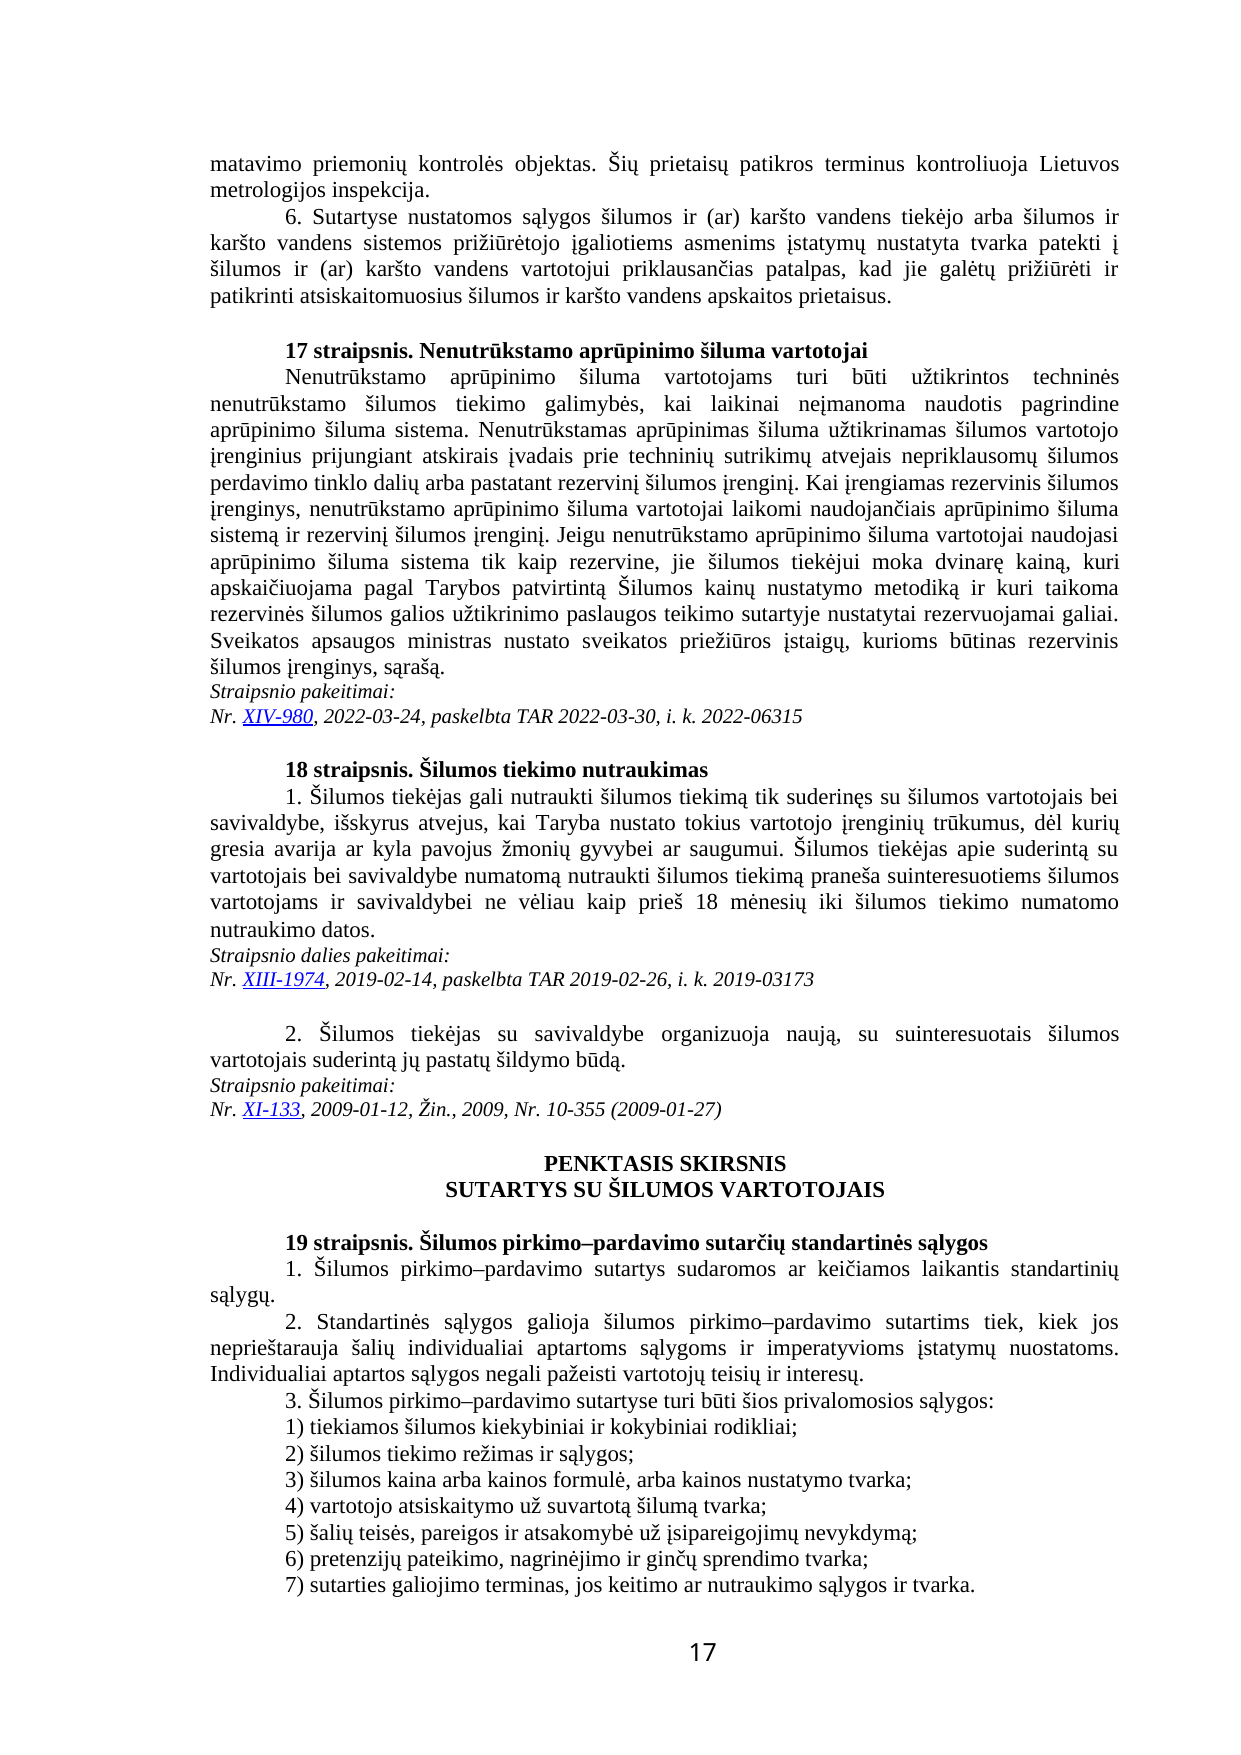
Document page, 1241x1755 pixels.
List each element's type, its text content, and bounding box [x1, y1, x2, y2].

text SUTARTYS SU ŠILUMOS VARTOTOJAIS [210, 1176, 1120, 1202]
text 2. Standartinės sąlygos galioja šilumos pirkimo–pardavimo sutartims tiek, kiek jos neprieštarauja šalių individualiai aptartoms sąlygoms ir imperatyvioms įstatymų nuostatoms. Individualiai aptartos sąlygos negali pažeisti vartotojų teisių ir interesų. [210, 1308, 1120, 1387]
text 2. Šilumos tiekėjas su savivaldybe organizuoja naują, su suinteresuotais šilumos vartotojais suderintą jų pastatų šildymo būdą. [210, 1020, 1120, 1073]
text 19 straipsnis. Šilumos pirkimo–pardavimo sutarčių standartinės sąlygos [210, 1229, 1120, 1255]
text Straipsnio pakeitimai: [210, 679, 1120, 703]
text 3) šilumos kaina arba kainos formulė, arba kainos nustatymo tvarka; [210, 1466, 1120, 1492]
text 17 straipsnis. Nenutrūkstamo aprūpinimo šiluma vartotojai [210, 337, 1120, 363]
text 18 straipsnis. Šilumos tiekimo nutraukimas [210, 756, 1120, 783]
text matavimo priemonių kontrolės objektas. Šių prietaisų patikros terminus kontroliuoja Lietuvos metrologijos inspekcija. [210, 150, 1120, 203]
text 3. Šilumos pirkimo–pardavimo sutartyse turi būti šios privalomosios sąlygos: [210, 1387, 1120, 1413]
text 2) šilumos tiekimo režimas ir sąlygos; [210, 1439, 1120, 1466]
text 1) tiekiamos šilumos kiekybiniai ir kokybiniai rodikliai; [210, 1413, 1120, 1439]
text Nr. XIV-980, 2022-03-24, paskelbta TAR 2022-03-30, i. k. 2022-06315 [210, 703, 1120, 728]
text 6) pretenzijų pateikimo, nagrinėjimo ir ginčų sprendimo tvarka; [210, 1545, 1120, 1571]
text Nr. XI-133, 2009-01-12, Žin., 2009, Nr. 10-355 (2009-01-27) [210, 1097, 1120, 1121]
text 1. Šilumos pirkimo–pardavimo sutartys sudaromos ar keičiamos laikantis standartinių sąlygų. [210, 1255, 1120, 1308]
text Straipsnio pakeitimai: [210, 1073, 1120, 1097]
text 1. Šilumos tiekėjas gali nutraukti šilumos tiekimą tik suderinęs su šilumos vartotojais bei savivaldybe, išskyrus atvejus, kai Taryba nustato tokius vartotojo įrenginių trūkumus, dėl kurių gresia avarija ar kyla pavojus žmonių gyvybei ar saugumui. Šilumos tiekėjas apie suderintą su vartotojais bei savivaldybe numatomą nutraukti šilumos tiekimą praneša suinteresuotiems šilumos vartotojams ir savivaldybei ne vėliau kaip prieš 18 mėnesių iki šilumos tiekimo numatomo nutraukimo datos. [210, 783, 1120, 943]
text Nr. XIII-1974, 2019-02-14, paskelbta TAR 2019-02-26, i. k. 2019-03173 [210, 967, 1120, 991]
text 4) vartotojo atsiskaitymo už suvartotą šilumą tvarka; [210, 1492, 1120, 1519]
text 5) šalių teisės, pareigos ir atsakomybė už įsipareigojimų nevykdymą; [210, 1519, 1120, 1545]
text Nenutrūkstamo aprūpinimo šiluma vartotojams turi būti užtikrintos techninės nenutrūkstamo šilumos tiekimo galimybės, kai laikinai neįmanoma naudotis pagrindine aprūpinimo šiluma sistema. Nenutrūkstamas aprūpinimas šiluma užtikrinamas šilumos vartotojo įrenginius prijungiant atskirais įvadais prie techninių sutrikimų atvejais nepriklausomų šilumos perdavimo tinklo dalių arba pastatant rezervinį šilumos įrenginį. Kai įrengiamas rezervinis šilumos įrenginys, nenutrūkstamo aprūpinimo šiluma vartotojai laikomi naudojančiais aprūpinimo šiluma sistemą ir rezervinį šilumos įrenginį. Jeigu nenutrūkstamo aprūpinimo šiluma vartotojai naudojasi aprūpinimo šiluma sistema tik kaip rezervine, jie šilumos tiekėjui moka dvinarę kainą, kuri apskaičiuojama pagal Tarybos patvirtintą Šilumos kainų nustatymo metodiką ir kuri taikoma rezervinės šilumos galios užtikrinimo paslaugos teikimo sutartyje nustatytai rezervuojamai galiai. Sveikatos apsaugos ministras nustato sveikatos priežiūros įstaigų, kurioms būtinas rezervinis šilumos įrenginys, sąrašą. [210, 363, 1120, 679]
text 7) sutarties galiojimo terminas, jos keitimo ar nutraukimo sąlygos ir tvarka. [210, 1571, 1120, 1598]
text Straipsnio dalies pakeitimai: [210, 943, 1120, 967]
text PENKTASIS SKIRSNIS [210, 1150, 1120, 1176]
text 6. Sutartyse nustatomos sąlygos šilumos ir (ar) karšto vandens tiekėjo arba šilumos ir karšto vandens sistemos prižiūrėtojo įgaliotiems asmenims įstatymų nustatyta tvarka patekti į šilumos ir (ar) karšto vandens vartotojui priklausančias patalpas, kad jie galėtų prižiūrėti ir patikrinti atsiskaitomuosius šilumos ir karšto vandens apskaitos prietaisus. [210, 203, 1120, 308]
